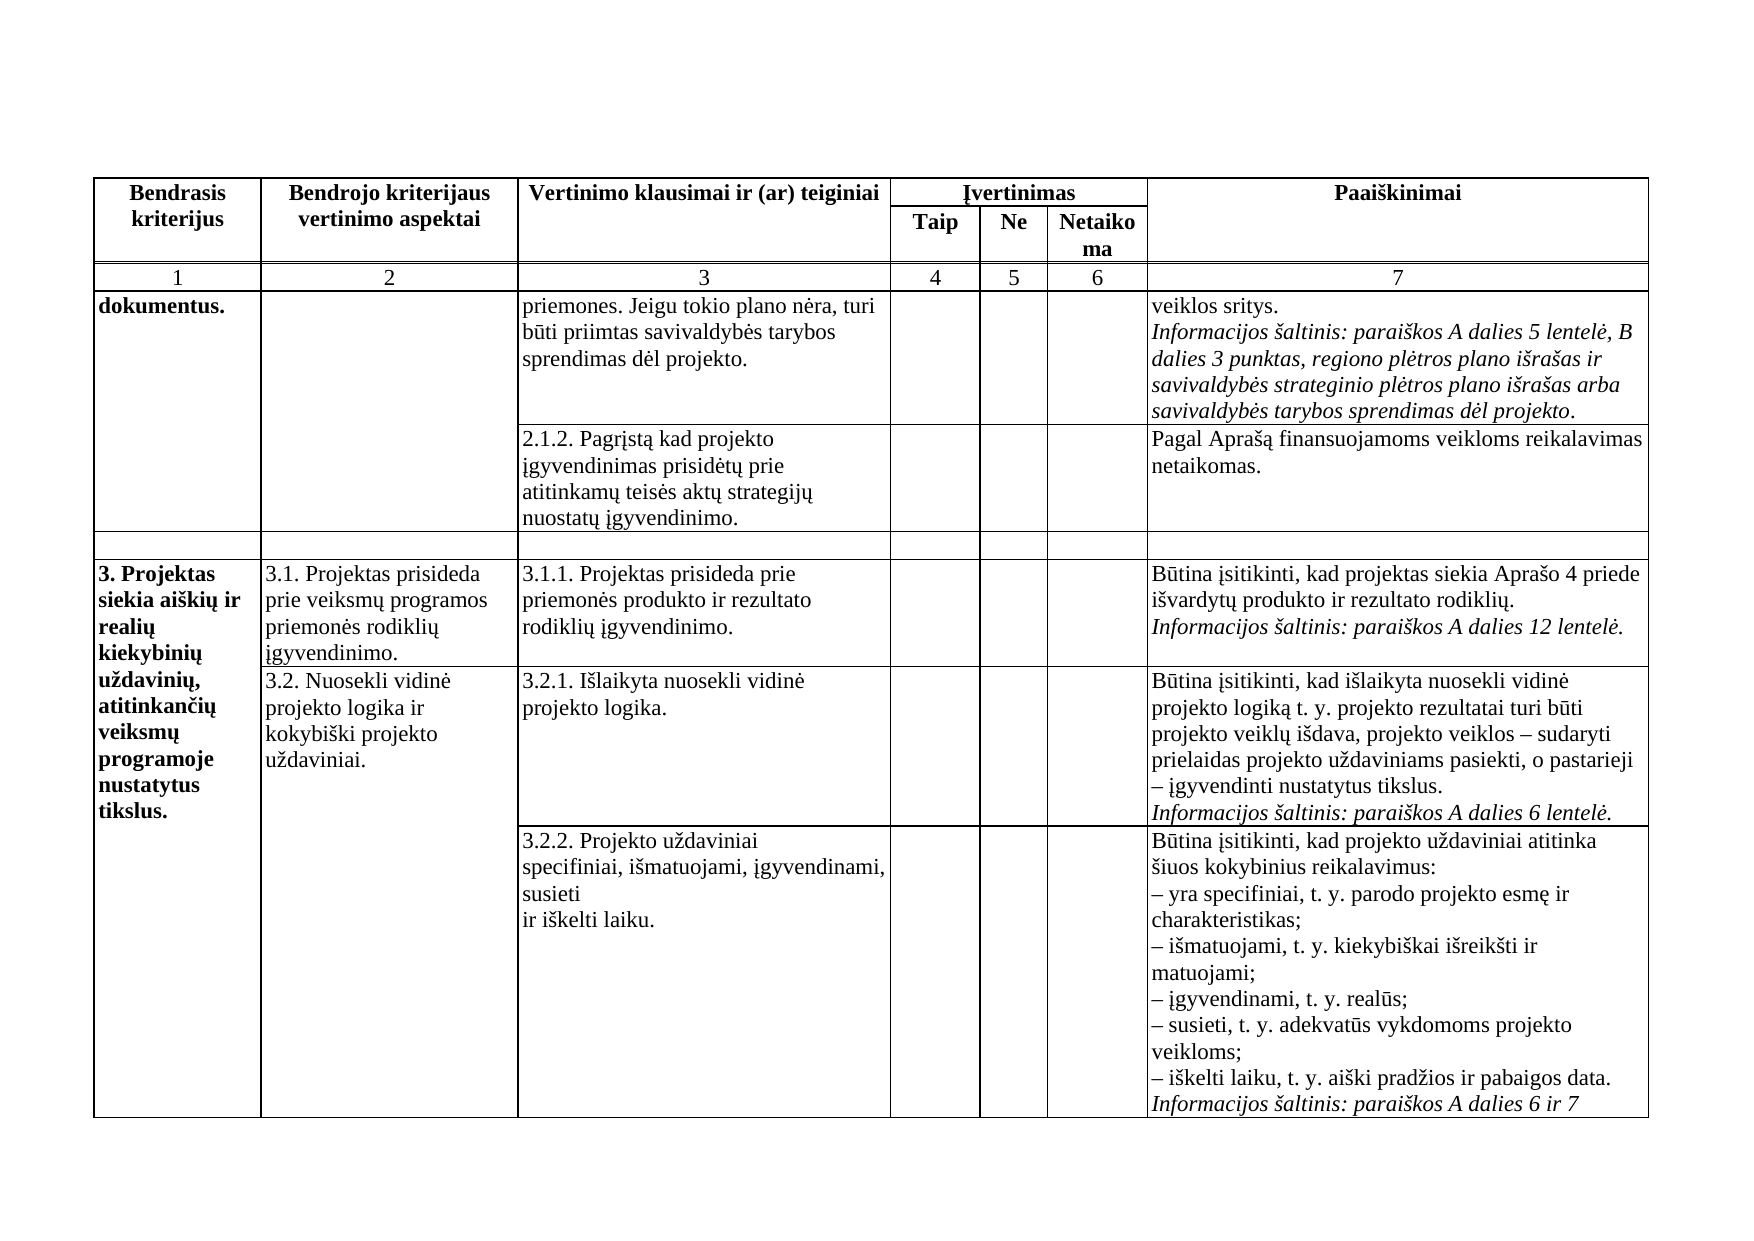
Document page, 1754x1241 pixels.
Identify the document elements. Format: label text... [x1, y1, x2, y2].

table_cell 3. Projektas siekia aiškių ir realių kiekybinių uždavinių, atitinkančių veiksmų programoje nustatytus tikslus. [95, 560, 260, 1117]
table_cell 3.1. Projektas prisideda prie veiksmų programos priemonės rodiklių įgyvendinimo. [262, 560, 517, 666]
table_cell 6 [1048, 264, 1147, 290]
table_cell 2 [262, 264, 517, 290]
table_header Vertinimo klausimai ir (ar) teiginiai [519, 179, 890, 261]
table_cell [1148, 532, 1648, 559]
table_cell 2.1.2. Pagrįstą kad projekto įgyvendinimas prisidėtų prie atitinkamų teisės aktų strategijų nuostatų įgyvendinimo. [519, 425, 890, 531]
table_cell 3.2. Nuosekli vidinė projekto logika ir kokybiški projekto uždaviniai. [262, 667, 517, 1117]
table_cell Taip [891, 207, 979, 261]
table_cell 7 [1148, 264, 1648, 290]
table_cell [891, 292, 979, 424]
table_cell [519, 532, 890, 559]
table_cell [891, 667, 979, 825]
table_cell 3.1.1. Projektas prisideda prie priemonės produkto ir rezultato rodiklių įgyvendinimo. [519, 560, 890, 666]
table_cell Būtina įsitikinti, kad išlaikyta nuosekli vidinė projekto logiką t. y. projekto rezultatai turi būti projekto veiklų išdava, projekto veiklos – sudaryti prielaidas projekto uždaviniams pasiekti, o pastarieji – įgyvendinti nustatytus tikslus. Informacijos šaltinis: paraiškos A dalies 6 lentelė. [1148, 667, 1648, 825]
table_cell veiklos sritys. Informacijos šaltinis: paraiškos A dalies 5 lentelė, B dalies 3 punktas, regiono plėtros plano išrašas ir savivaldybės strateginio plėtros plano išrašas arba savivaldybės tarybos sprendimas dėl projekto. [1148, 292, 1648, 424]
table_cell [1048, 425, 1147, 531]
table_cell [891, 827, 979, 1117]
table_header Bendrasis kriterijus [95, 179, 260, 261]
table_cell [1048, 827, 1147, 1117]
table_cell Būtina įsitikinti, kad projektas siekia Aprašo 4 priede išvardytų produkto ir rezultato rodiklių. Informacijos šaltinis: paraiškos A dalies 12 lentelė. [1148, 560, 1648, 666]
table_cell 3.2.2. Projekto uždaviniai specifiniai, išmatuojami, įgyvendinami, susieti ir iškelti laiku. [519, 827, 890, 1117]
table_cell [981, 827, 1047, 1117]
table_cell [262, 532, 517, 559]
table_header Bendrojo kriterijaus vertinimo aspektai [262, 179, 517, 261]
table_cell 3 [519, 264, 890, 290]
table_cell [981, 667, 1047, 825]
table_cell [1048, 532, 1147, 559]
table_cell [1048, 667, 1147, 825]
table_cell Pagal Aprašą finansuojamoms veikloms reikalavimas netaikomas. [1148, 425, 1648, 531]
table_cell [891, 425, 979, 531]
table_cell [1048, 560, 1147, 666]
table_cell [95, 532, 260, 559]
table_cell [981, 560, 1047, 666]
table_cell 3.2.1. Išlaikyta nuosekli vidinė projekto logika. [519, 667, 890, 825]
table_header Paaiškinimai [1148, 179, 1648, 261]
table_cell priemones. Jeigu tokio plano nėra, turi būti priimtas savivaldybės tarybos sprendimas dėl projekto. [519, 292, 890, 424]
table_cell 5 [981, 264, 1047, 290]
table_cell dokumentus. [95, 292, 260, 531]
table_cell [262, 292, 517, 531]
table_cell 1 [95, 264, 260, 290]
table_cell [981, 532, 1047, 559]
table_cell [981, 292, 1047, 424]
table_cell 4 [891, 264, 979, 290]
table_cell Būtina įsitikinti, kad projekto uždaviniai atitinka šiuos kokybinius reikalavimus: – yra specifiniai, t. y. parodo projekto esmę ir charakteristikas; – išmatuojami, t. y. kiekybiškai išreikšti ir matuojami; – įgyvendinami, t. y. realūs; – susieti, t. y. adekvatūs vykdomoms projekto veikloms; – iškelti laiku, t. y. aiški pradžios ir pabaigos data. Informacijos šaltinis: paraiškos A dalies 6 ir 7 [1148, 827, 1648, 1117]
table_cell [891, 532, 979, 559]
table_cell Ne [981, 207, 1047, 261]
table_cell Netaikoma [1048, 207, 1147, 261]
table_cell [981, 425, 1047, 531]
table_cell [1048, 292, 1147, 424]
table_cell [891, 560, 979, 666]
table_header Įvertinimas [891, 179, 1147, 205]
